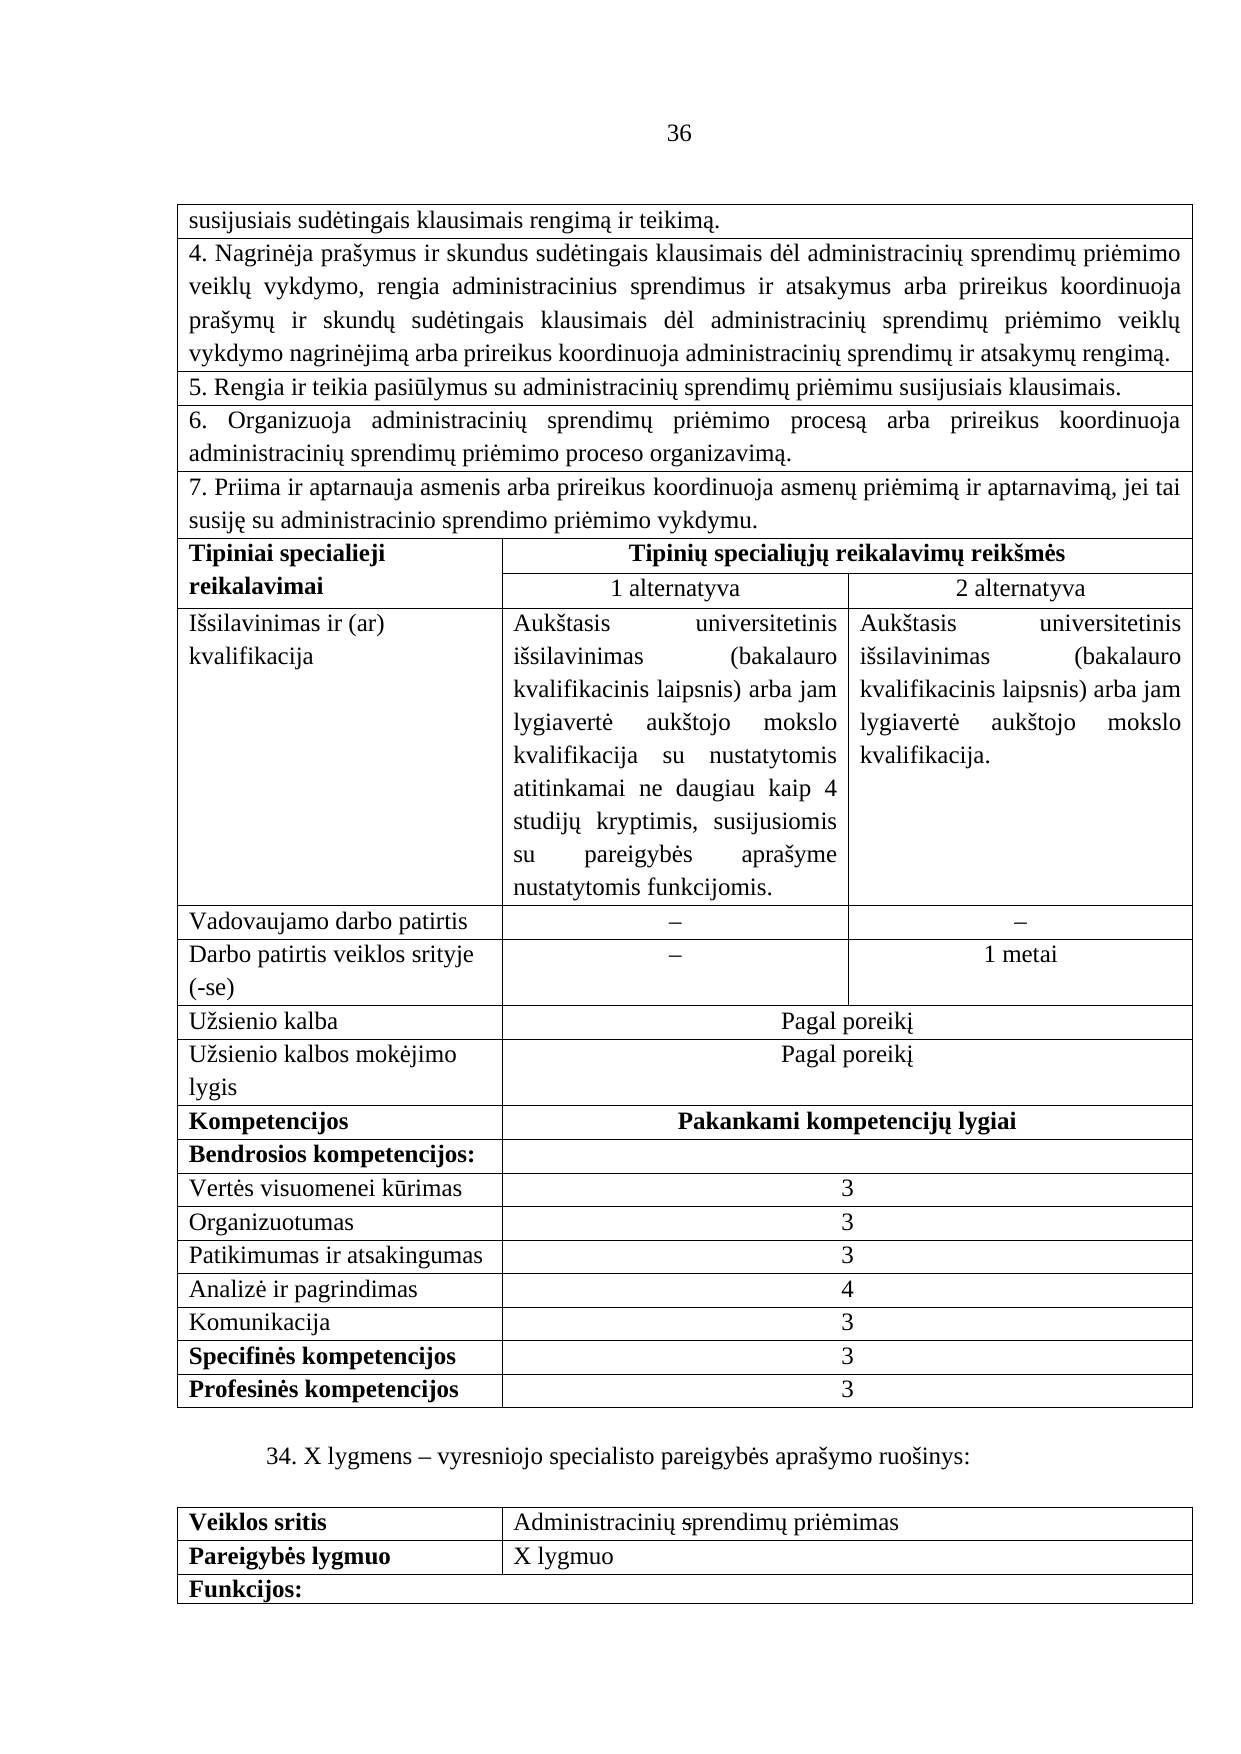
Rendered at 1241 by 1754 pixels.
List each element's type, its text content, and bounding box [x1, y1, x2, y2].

table_cell Kompetencijos [178, 1106, 502, 1139]
table_cell 3 [503, 1308, 1192, 1340]
table_cell Užsienio kalbos mokėjimo lygis [178, 1040, 502, 1105]
table_cell Aukštasis universitetinis išsilavinimas (bakalauro kvalifikacinis laipsnis) arba jam lygiavertė aukštojo mokslo kvalifikacija. [849, 609, 1192, 905]
table_cell Vadovaujamo darbo patirtis [178, 906, 502, 939]
table_cell Darbo patirtis veiklos srityje (-se) [178, 940, 502, 1005]
table_cell Profesinės kompetencijos [178, 1375, 502, 1407]
table_cell 3 [503, 1241, 1192, 1273]
table_cell 6. Organizuoja administracinių sprendimų priėmimo procesą arba prireikus koordinuoja administracinių sprendimų priėmimo proceso organizavimą. [178, 406, 1192, 471]
table_cell Vertės visuomenei kūrimas [178, 1174, 502, 1206]
table_cell Išsilavinimas ir (ar) kvalifikacija [178, 609, 502, 905]
table_cell 5. Rengia ir teikia pasiūlymus su administracinių sprendimų priėmimu susijusiais klausimais. [178, 372, 1192, 405]
table_cell Analizė ir pagrindimas [178, 1274, 502, 1307]
table_cell 4 [503, 1274, 1192, 1307]
table_cell Organizuotumas [178, 1207, 502, 1239]
table_cell Pagal poreikį [503, 1006, 1192, 1039]
table_cell Pagal poreikį [503, 1040, 1192, 1105]
table_cell 1 metai [849, 940, 1192, 1005]
table_cell [503, 1140, 1192, 1172]
table_cell Funkcijos: [178, 1575, 1192, 1603]
table_cell 3 [503, 1174, 1192, 1206]
table_cell 3 [503, 1207, 1192, 1239]
table_cell 1 alternatyva [503, 574, 848, 607]
table_cell Tipinių specialiųjų reikalavimų reikšmės [503, 539, 1192, 573]
table_cell Pareigybės lygmuo [178, 1541, 502, 1574]
table_cell Patikimumas ir atsakingumas [178, 1241, 502, 1273]
table_header Veiklos sritis [178, 1508, 502, 1540]
table_cell Užsienio kalba [178, 1006, 502, 1039]
table_cell Specifinės kompetencijos [178, 1341, 502, 1374]
table_cell Bendrosios kompetencijos: [178, 1140, 502, 1172]
table_cell X lygmuo [503, 1541, 1192, 1574]
table_header Administracinių sprendimų priėmimas [503, 1508, 1192, 1540]
table_cell Tipiniai specialieji reikalavimai [178, 539, 502, 607]
text 34. X lygmens – vyresniojo specialisto pareigybės aprašymo ruošinys: [177, 1441, 1181, 1469]
table_cell 4. Nagrinėja prašymus ir skundus sudėtingais klausimais dėl administracinių sprendimų priėmimo veiklų vykdymo, rengia administracinius sprendimus ir atsakymus arba prireikus koordinuoja prašymų ir skundų sudėtingais klausimais dėl administracinių sprendimų priėmimo veiklų vykdymo nagrinėjimą arba prireikus koordinuoja administracinių sprendimų ir atsakymų rengimą. [178, 239, 1192, 371]
table_cell 7. Priima ir aptarnauja asmenis arba prireikus koordinuoja asmenų priėmimą ir aptarnavimą, jei tai susiję su administracinio sprendimo priėmimo vykdymu. [178, 472, 1192, 538]
table_cell Komunikacija [178, 1308, 502, 1340]
table_cell Aukštasis universitetinis išsilavinimas (bakalauro kvalifikacinis laipsnis) arba jam lygiavertė aukštojo mokslo kvalifikacija su nustatytomis atitinkamai ne daugiau kaip 4 studijų kryptimis, susijusiomis su pareigybės aprašyme nustatytomis funkcijomis. [503, 609, 848, 905]
table_cell 3 [503, 1341, 1192, 1374]
table_cell susijusiais sudėtingais klausimais rengimą ir teikimą. [178, 205, 1192, 238]
table_cell – [503, 940, 848, 1005]
table_cell 3 [503, 1375, 1192, 1407]
table_cell 2 alternatyva [849, 574, 1192, 607]
table_cell – [503, 906, 848, 939]
table_cell – [849, 906, 1192, 939]
table_cell Pakankami kompetencijų lygiai [503, 1106, 1192, 1139]
